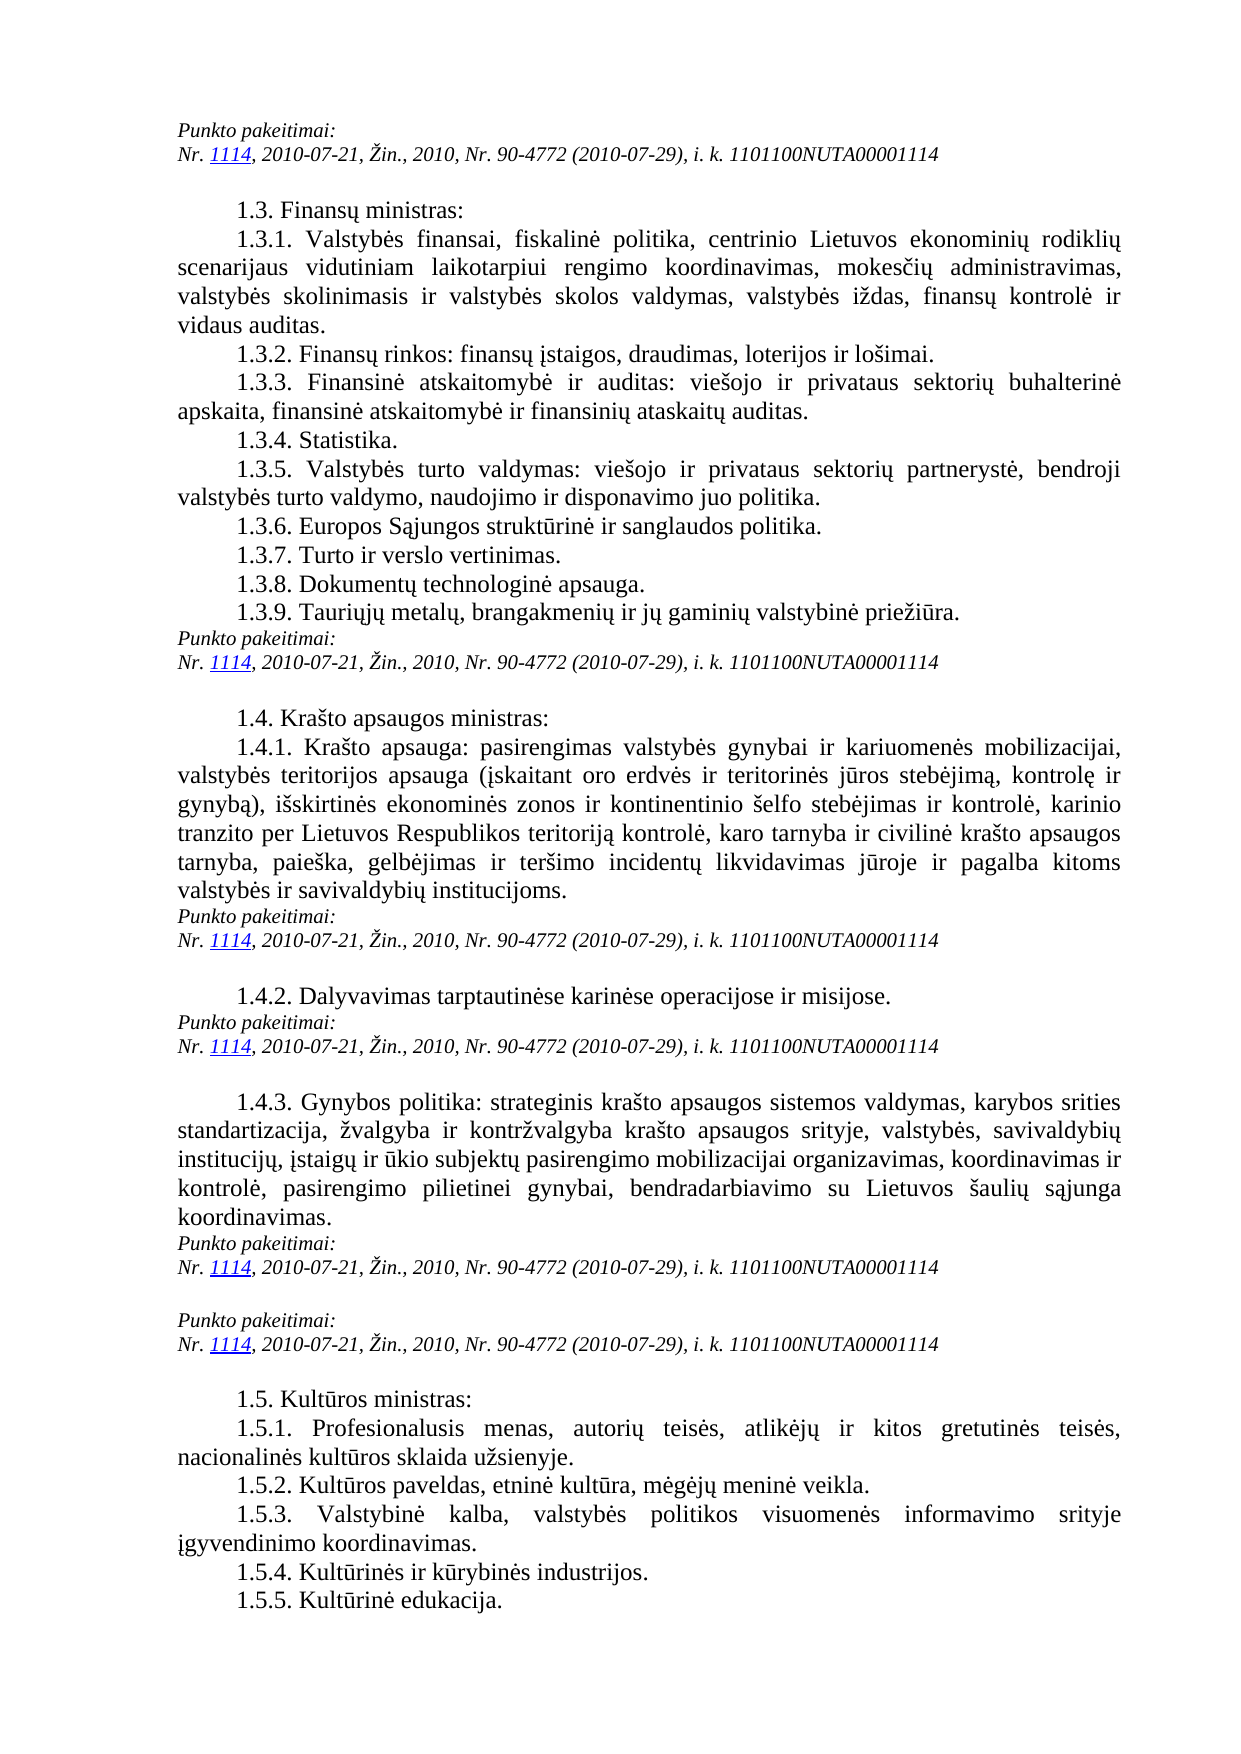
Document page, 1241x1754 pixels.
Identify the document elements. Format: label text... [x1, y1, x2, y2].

text 1.3.5. Valstybės turto valdymas: viešojo ir privataus sektorių partnerystė, bendroji valstybės turto valdymo, naudojimo ir disponavimo juo politika. [177, 454, 1122, 511]
text 1.4.3. Gynybos politika: strateginis krašto apsaugos sistemos valdymas, karybos srities standartizacija, žvalgyba ir kontržvalgyba krašto apsaugos srityje, valstybės, savivaldybių institucijų, įstaigų ir ūkio subjektų pasirengimo mobilizacijai organizavimas, koordinavimas ir kontrolė, pasirengimo pilietinei gynybai, bendradarbiavimo su Lietuvos šaulių sąjunga koordinavimas. [177, 1087, 1122, 1231]
text 1.5.2. Kultūros paveldas, etninė kultūra, mėgėjų meninė veikla. [177, 1471, 1122, 1499]
text 1.5.3. Valstybinė kalba, valstybės politikos visuomenės informavimo srityje įgyvendinimo koordinavimas. [177, 1499, 1122, 1557]
text 1.5.5. Kultūrinė edukacija. [177, 1586, 1122, 1614]
text 1.4.2. Dalyvavimas tarptautinėse karinėse operacijose ir misijose. [177, 981, 1122, 1010]
text Nr. 1114, 2010-07-21, Žin., 2010, Nr. 90-4772 (2010-07-29), i. k. 1101100NUTA00001114 [177, 1332, 1122, 1356]
text Nr. 1114, 2010-07-21, Žin., 2010, Nr. 90-4772 (2010-07-29), i. k. 1101100NUTA00001114 [177, 928, 1122, 952]
text 1.3.1. Valstybės finansai, fiskalinė politika, centrinio Lietuvos ekonominių rodiklių scenarijaus vidutiniam laikotarpiui rengimo koordinavimas, mokesčių administravimas, valstybės skolinimasis ir valstybės skolos valdymas, valstybės iždas, finansų kontrolė ir vidaus auditas. [177, 224, 1122, 339]
text Nr. 1114, 2010-07-21, Žin., 2010, Nr. 90-4772 (2010-07-29), i. k. 1101100NUTA00001114 [177, 142, 1122, 166]
text Punkto pakeitimai: [177, 626, 1122, 650]
text 1.3.8. Dokumentų technologinė apsauga. [177, 569, 1122, 597]
text 1.3. Finansų ministras: [177, 195, 1122, 224]
text Punkto pakeitimai: [177, 1307, 1122, 1332]
text Punkto pakeitimai: [177, 1231, 1122, 1255]
text 1.3.6. Europos Sąjungos struktūrinė ir sanglaudos politika. [177, 511, 1122, 540]
text 1.3.3. Finansinė atskaitomybė ir auditas: viešojo ir privataus sektorių buhalterinė apskaita, finansinė atskaitomybė ir finansinių ataskaitų auditas. [177, 367, 1122, 425]
text Nr. 1114, 2010-07-21, Žin., 2010, Nr. 90-4772 (2010-07-29), i. k. 1101100NUTA00001114 [177, 650, 1122, 674]
text 1.3.9. Tauriųjų metalų, brangakmenių ir jų gaminių valstybinė priežiūra. [177, 597, 1122, 626]
text 1.3.4. Statistika. [177, 425, 1122, 454]
text Punkto pakeitimai: [177, 904, 1122, 928]
text 1.5. Kultūros ministras: [177, 1384, 1122, 1413]
text 1.4. Krašto apsaugos ministras: [177, 703, 1122, 732]
text Punkto pakeitimai: [177, 118, 1122, 142]
text 1.5.4. Kultūrinės ir kūrybinės industrijos. [177, 1557, 1122, 1586]
text 1.3.2. Finansų rinkos: finansų įstaigos, draudimas, loterijos ir lošimai. [177, 339, 1122, 367]
text Punkto pakeitimai: [177, 1010, 1122, 1034]
text 1.5.1. Profesionalusis menas, autorių teisės, atlikėjų ir kitos gretutinės teisės, nacionalinės kultūros sklaida užsienyje. [177, 1413, 1122, 1471]
text 1.3.7. Turto ir verslo vertinimas. [177, 540, 1122, 569]
text Nr. 1114, 2010-07-21, Žin., 2010, Nr. 90-4772 (2010-07-29), i. k. 1101100NUTA00001114 [177, 1255, 1122, 1279]
text Nr. 1114, 2010-07-21, Žin., 2010, Nr. 90-4772 (2010-07-29), i. k. 1101100NUTA00001114 [177, 1034, 1122, 1058]
text 1.4.1. Krašto apsauga: pasirengimas valstybės gynybai ir kariuomenės mobilizacijai, valstybės teritorijos apsauga (įskaitant oro erdvės ir teritorinės jūros stebėjimą, kontrolę ir gynybą), išskirtinės ekonominės zonos ir kontinentinio šelfo stebėjimas ir kontrolė, karinio tranzito per Lietuvos Respublikos teritoriją kontrolė, karo tarnyba ir civilinė krašto apsaugos tarnyba, paieška, gelbėjimas ir teršimo incidentų likvidavimas jūroje ir pagalba kitoms valstybės ir savivaldybių institucijoms. [177, 732, 1122, 904]
